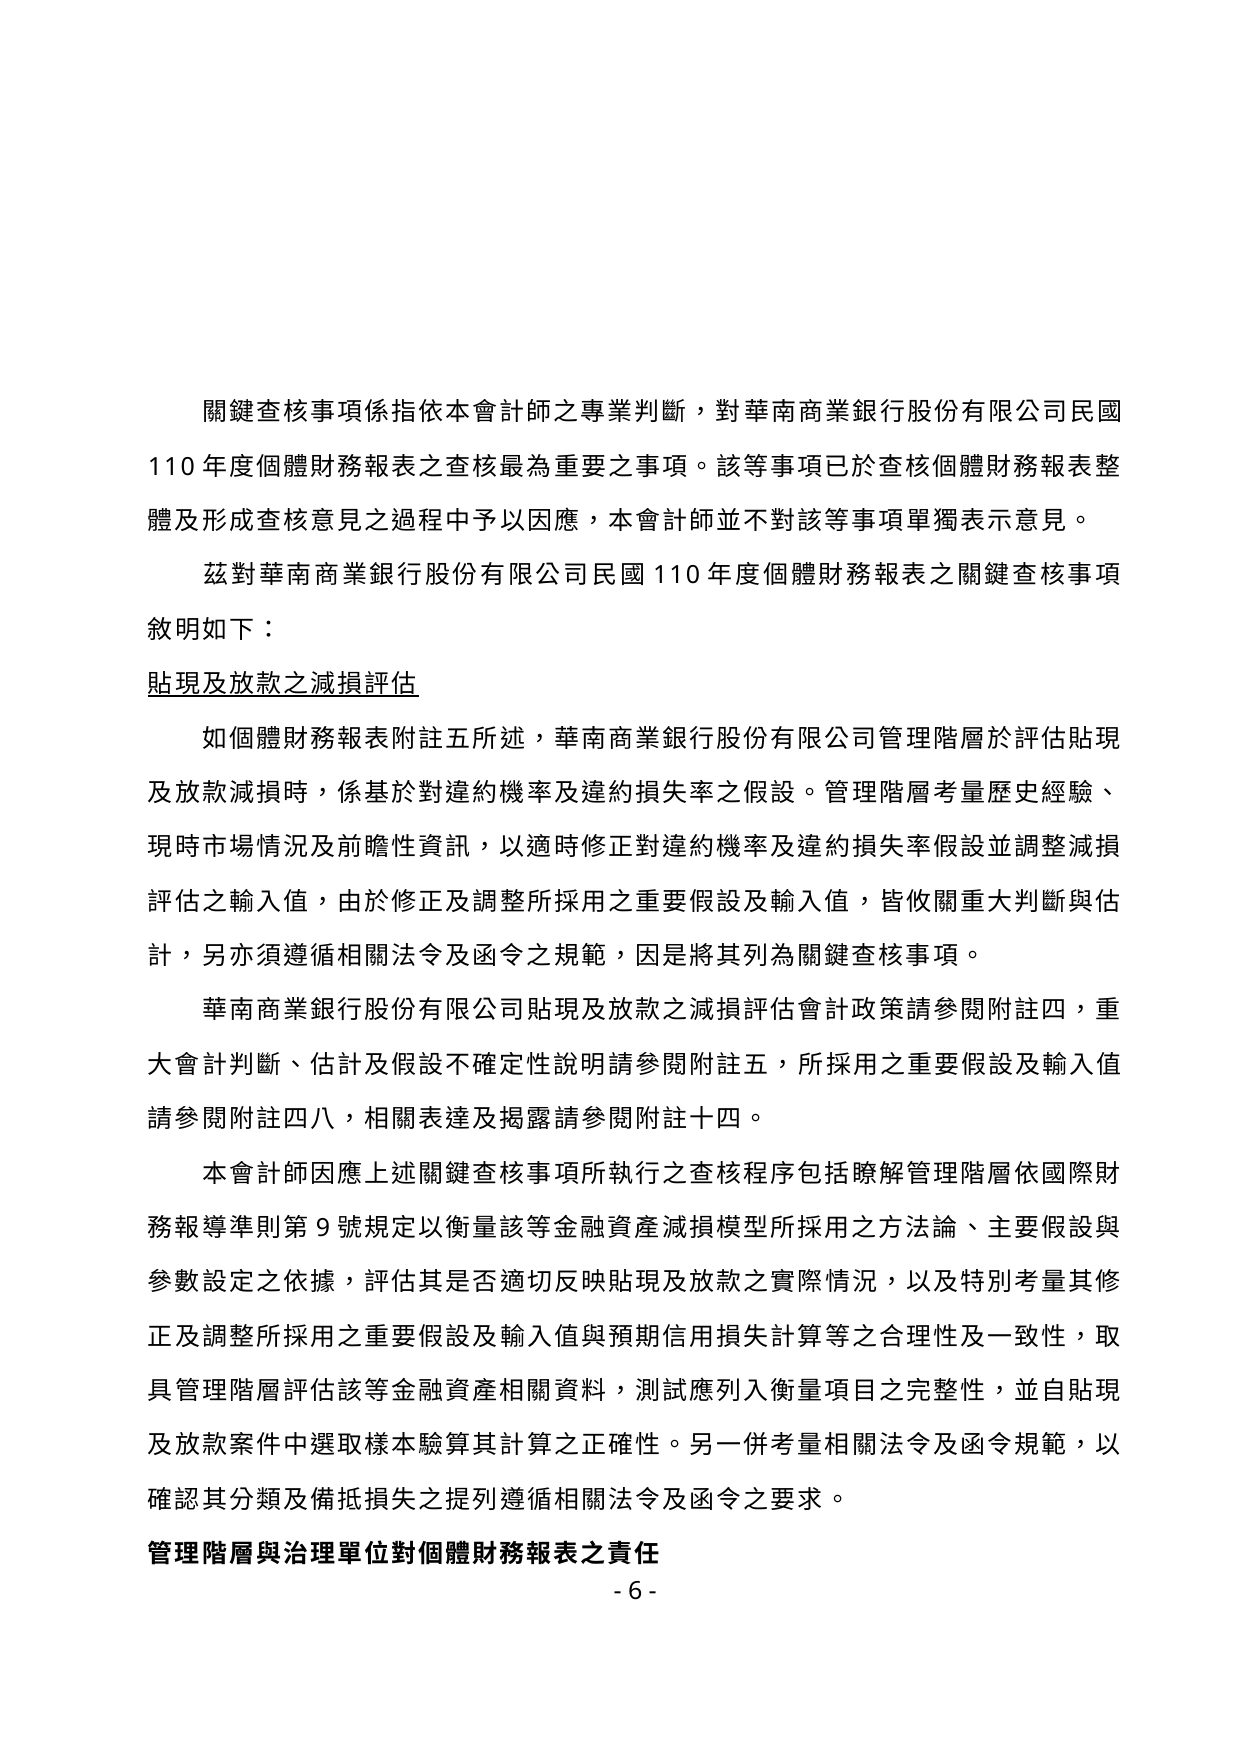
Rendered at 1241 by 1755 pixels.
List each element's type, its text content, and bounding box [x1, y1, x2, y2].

text 華南商業銀行股份有限公司貼現及放款之減損評估會計政策請參閱附註四，重大會計判斷、估計及假設不確定性說明請參閱附註五，所採用之重要假設及輸入值請參閱附註四八，相關表達及揭露請參閱附註十四。 [148, 990, 1122, 1135]
text 如個體財務報表附註五所述，華南商業銀行股份有限公司管理階層於評估貼現及放款減損時，係基於對違約機率及違約損失率之假設。管理階層考量歷史經驗、現時市場情況及前瞻性資訊，以適時修正對違約機率及違約損失率假設並調整減損評估之輸入值，由於修正及調整所採用之重要假設及輸入值，皆攸關重大判斷與估計，另亦須遵循相關法令及函令之規範，因是將其列為關鍵查核事項。 [148, 718, 1122, 972]
text 關鍵查核事項係指依本會計師之專業判斷，對華南商業銀行股份有限公司民國110年度個體財務報表之查核最為重要之事項。該等事項已於查核個體財務報表整體及形成查核意見之過程中予以因應，本會計師並不對該等事項單獨表示意見。 [148, 392, 1122, 537]
text 管理階層與治理單位對個體財務報表之責任 [148, 1534, 1122, 1570]
text 貼現及放款之減損評估 [148, 664, 1122, 700]
text 茲對華南商業銀行股份有限公司民國110年度個體財務報表之關鍵查核事項敘明如下： [148, 555, 1122, 646]
text 本會計師因應上述關鍵查核事項所執行之查核程序包括瞭解管理階層依國際財務報導準則第9號規定以衡量該等金融資產減損模型所採用之方法論、主要假設與參數設定之依據，評估其是否適切反映貼現及放款之實際情況，以及特別考量其修正及調整所採用之重要假設及輸入值與預期信用損失計算等之合理性及一致性，取具管理階層評估該等金融資產相關資料，測試應列入衡量項目之完整性，並自貼現及放款案件中選取樣本驗算其計算之正確性。另一併考量相關法令及函令規範，以確認其分類及備抵損失之提列遵循相關法令及函令之要求。 [148, 1153, 1122, 1516]
